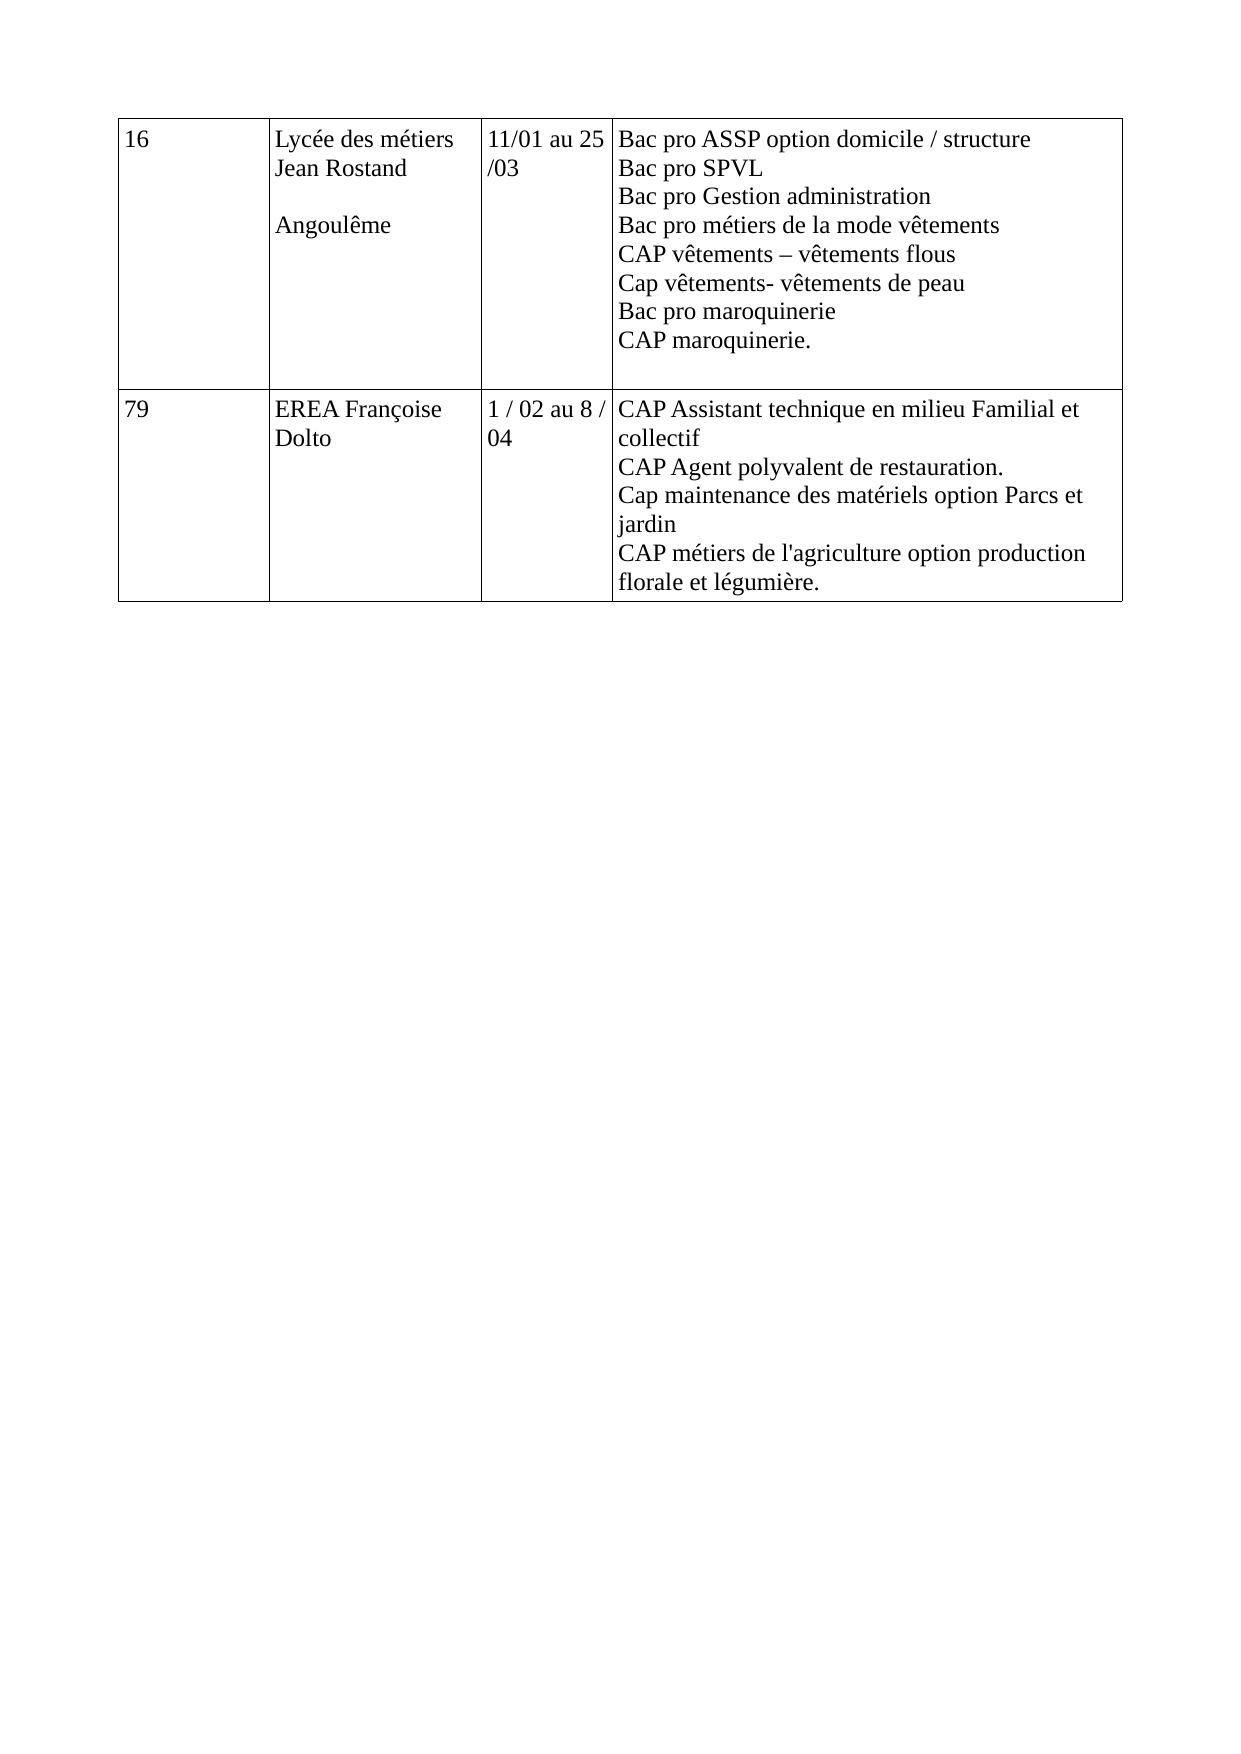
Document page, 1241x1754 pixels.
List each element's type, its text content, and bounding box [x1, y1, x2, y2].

table_cell CAP Assistant technique en milieu Familial et collectif CAP Agent polyvalent de restauration. Cap maintenance des matériels option Parcs et jardin CAP métiers de l'agriculture option production florale et légumière. [613, 390, 1122, 601]
table_cell EREA Françoise Dolto [270, 390, 481, 601]
table_cell 1 / 02 au 8 / 04 [482, 390, 612, 601]
table_cell 16 [119, 119, 269, 388]
table_cell Lycée des métiers Jean Rostand Angoulême [270, 119, 481, 388]
table_cell Bac pro ASSP option domicile / structure Bac pro SPVL Bac pro Gestion administration Bac pro métiers de la mode vêtements CAP vêtements – vêtements flous Cap vêtements- vêtements de peau Bac pro maroquinerie CAP maroquinerie. [613, 119, 1122, 388]
table_cell 79 [119, 390, 269, 601]
table_cell 11/01 au 25 /03 [482, 119, 612, 388]
